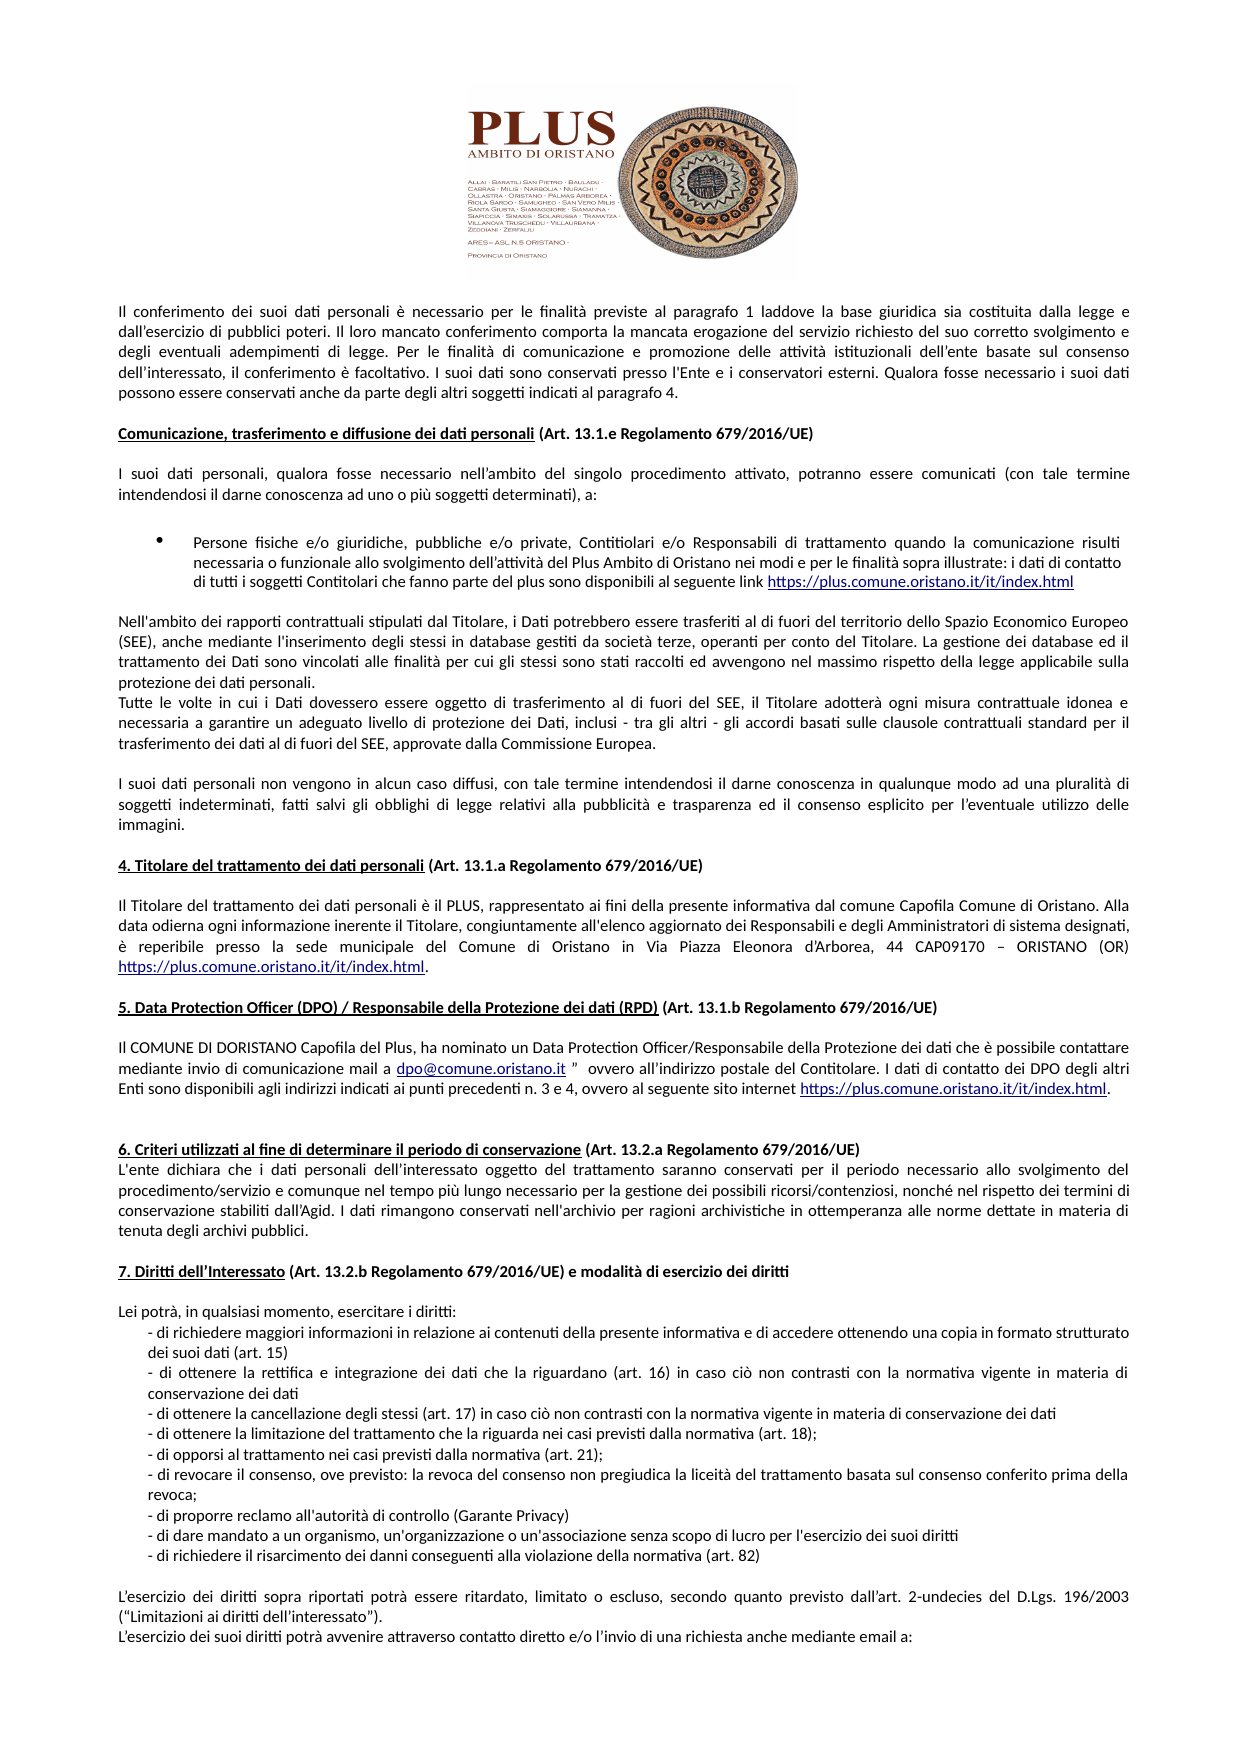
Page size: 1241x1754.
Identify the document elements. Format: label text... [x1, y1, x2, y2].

text - di ottenere la rettifica e integrazione dei dati che la riguardano (art. 16) in caso ciò non contrasti con la normativa vigente in materia di conservazione dei dati [148, 1363, 1131, 1403]
text I suoi dati personali non vengono in alcun caso diffusi, con tale termine intendendosi il darne conoscenza in qualunque modo ad una pluralità di soggetti indeterminati, fatti salvi gli obblighi di legge relativi alla pubblicità e trasparenza ed il consenso esplicito per l’eventuale utilizzo delle immagini. [118, 773, 1131, 834]
text L'ente dichiara che i dati personali dell’interessato oggetto del trattamento saranno conservati per il periodo necessario allo svolgimento del procedimento/servizio e comunque nel tempo più lungo necessario per la gestione dei possibili ricorsi/contenziosi, nonché nel rispetto dei termini di conservazione stabiliti dall’Agid. I dati rimangono conservati nell'archivio per ragioni archivistiche in ottemperanza alle norme dettate in materia di tenuta degli archivi pubblici. [118, 1159, 1131, 1241]
text L’esercizio dei suoi diritti potrà avvenire attraverso contatto diretto e/o l’invio di una richiesta anche mediante email a: [118, 1627, 1131, 1647]
text Il conferimento dei suoi dati personali è necessario per le finalità previste al paragrafo 1 laddove la base giuridica sia costituita dalla legge e dall’esercizio di pubblici poteri. Il loro mancato conferimento comporta la mancata erogazione del servizio richiesto del suo corretto svolgimento e degli eventuali adempimenti di legge. Per le finalità di comunicazione e promozione delle attività istituzionali dell’ente basate sul consenso dell’interessato, il conferimento è facoltativo. I suoi dati sono conservati presso l'Ente e i conservatori esterni. Qualora fosse necessario i suoi dati possono essere conservati anche da parte degli altri soggetti indicati al paragrafo 4. [118, 301, 1131, 403]
text - di richiedere maggiori informazioni in relazione ai contenuti della presente informativa e di accedere ottenendo una copia in formato strutturato dei suoi dati (art. 15) [148, 1322, 1131, 1363]
text Tutte le volte in cui i Dati dovessero essere oggetto di trasferimento al di fuori del SEE, il Titolare adotterà ogni misura contrattuale idonea e necessaria a garantire un adeguato livello di protezione dei Dati, inclusi - tra gli altri - gli accordi basati sulle clausole contrattuali standard per il trasferimento dei dati al di fuori del SEE, approvate dalla Commissione Europea. [118, 692, 1131, 753]
text - di opporsi al trattamento nei casi previsti dalla normativa (art. 21); [148, 1444, 1131, 1464]
text Nell'ambito dei rapporti contrattuali stipulati dal Titolare, i Dati potrebbero essere trasferiti al di fuori del territorio dello Spazio Economico Europeo (SEE), anche mediante l'inserimento degli stessi in database gestiti da società terze, operanti per conto del Titolare. La gestione dei database ed il trattamento dei Dati sono vincolati alle finalità per cui gli stessi sono stati raccolti ed avvengono nel massimo rispetto della legge applicabile sulla protezione dei dati personali. [118, 611, 1131, 692]
text - di revocare il consenso, ove previsto: la revoca del consenso non pregiudica la liceità del trattamento basata sul consenso conferito prima della revoca; [148, 1464, 1131, 1505]
text Il Titolare del trattamento dei dati personali è il PLUS, rappresentato ai fini della presente informativa dal comune Capofila Comune di Oristano. Alla data odierna ogni informazione inerente il Titolare, congiuntamente all'elenco aggiornato dei Responsabili e degli Amministratori di sistema designati, è reperibile presso la sede municipale del Comune di Oristano in Via Piazza Eleonora d’Arborea, 44 CAP09170 – ORISTANO (OR) https://plus.comune.oristano.it/it/index.html. [118, 895, 1131, 977]
text L’esercizio dei diritti sopra riportati potrà essere ritardato, limitato o escluso, secondo quanto previsto dall’art. 2-undecies del D.Lgs. 196/2003 (“Limitazioni ai diritti dell’interessato”). [118, 1586, 1131, 1627]
text Il COMUNE DI DORISTANO Capofila del Plus, ha nominato un Data Protection Officer/Responsabile della Protezione dei dati che è possibile contattare mediante invio di comunicazione mail a dpo@comune.oristano.it ” ovvero all’indirizzo postale del Contitolare. I dati di contatto dei DPO degli altri Enti sono disponibili agli indirizzi indicati ai punti precedenti n. 3 e 4, ovvero al seguente sito internet https://plus.comune.oristano.it/it/index.html. [118, 1038, 1131, 1098]
text 5. Data Protection Officer (DPO) / Responsabile della Protezione dei dati (RPD) (Art. 13.1.b Regolamento 679/2016/UE) [118, 997, 1131, 1017]
text - di richiedere il risarcimento dei danni conseguenti alla violazione della normativa (art. 82) [148, 1545, 1131, 1566]
text - di proporre reclamo all'autorità di controllo (Garante Privacy) [148, 1505, 1131, 1525]
text I suoi dati personali, qualora fosse necessario nell’ambito del singolo procedimento attivato, potranno essere comunicati (con tale termine intendendosi il darne conoscenza ad uno o più soggetti determinati), a: [118, 463, 1131, 504]
text 7. Diritti dell’Interessato (Art. 13.2.b Regolamento 679/2016/UE) e modalità di esercizio dei diritti [118, 1261, 1131, 1281]
text 4. Titolare del trattamento dei dati personali (Art. 13.1.a Regolamento 679/2016/UE) [118, 855, 1131, 875]
text - di ottenere la cancellazione degli stessi (art. 17) in caso ciò non contrasti con la normativa vigente in materia di conservazione dei dati [148, 1403, 1131, 1423]
text 6. Criteri utilizzati al fine di determinare il periodo di conservazione (Art. 13.2.a Regolamento 679/2016/UE) [118, 1139, 1131, 1159]
text Lei potrà, in qualsiasi momento, esercitare i diritti: [118, 1302, 1131, 1322]
text Comunicazione, trasferimento e diffusione dei dati personali (Art. 13.1.e Regolamento 679/2016/UE) [118, 423, 1131, 443]
list Persone fisiche e/o giuridiche, pubbliche e/o private, Contitiolari e/o Responsabili di trattamento quando la comunicazione risulti necessaria o funzionale allo svolgimento dell’attività del Plus Ambito di Oristano nei modi e per le finalità sopra illustrate: i dati di contatto di tutti i soggetti Contitolari che fanno parte del plus sono disponibili al seguente link https://plus.comune.oristano.it/it/index.html [156, 533, 1122, 592]
text - di ottenere la limitazione del trattamento che la riguarda nei casi previsti dalla normativa (art. 18); [148, 1423, 1131, 1444]
text - di dare mandato a un organismo, un'organizzazione o un'associazione senza scopo di lucro per l'esercizio dei suoi diritti [148, 1525, 1131, 1545]
